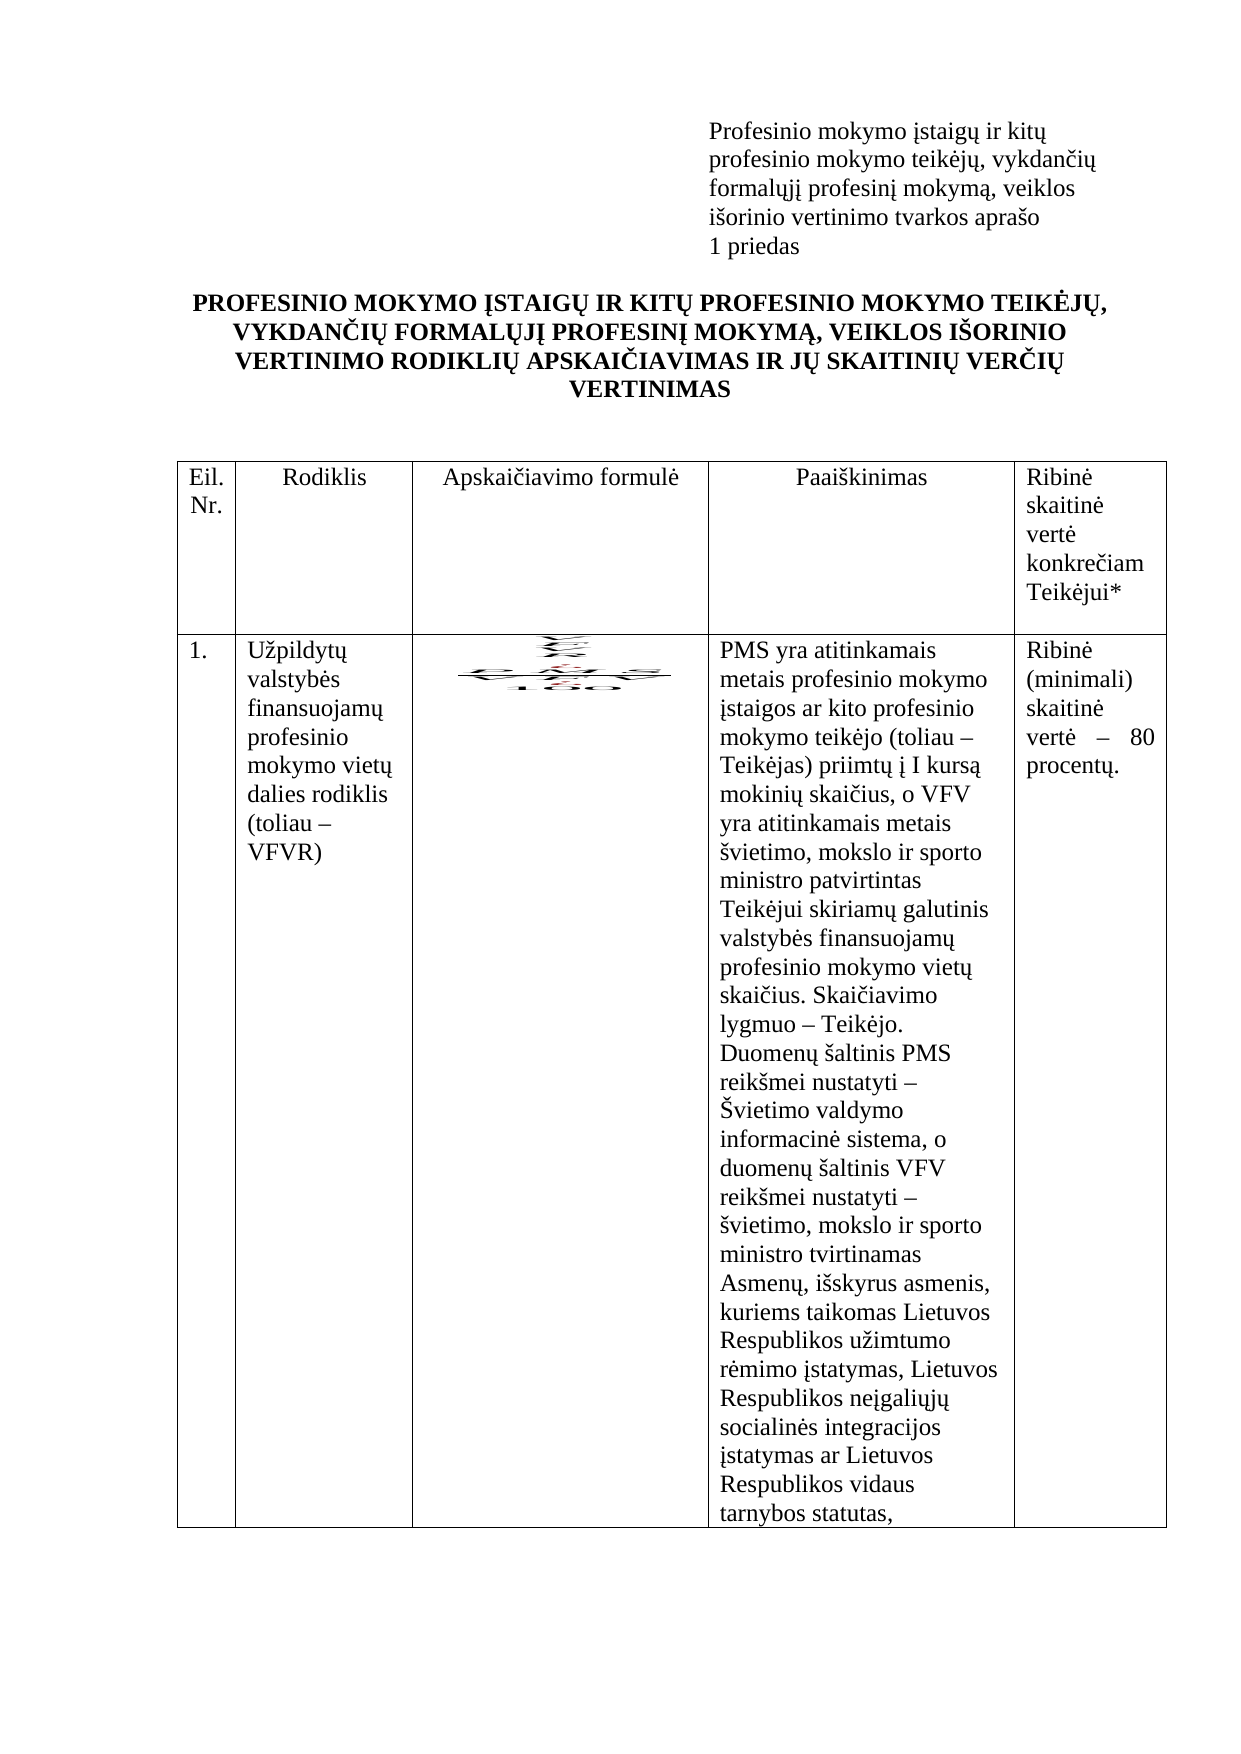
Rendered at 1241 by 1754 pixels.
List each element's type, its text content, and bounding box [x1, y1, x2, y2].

table_header Apskaičiavimo formulė [413, 462, 708, 634]
table_header Eil. Nr. [178, 462, 235, 634]
text PROFESINIO MOKYMO ĮSTAIGŲ IR KITŲ PROFESINIO MOKYMO TEIKĖJŲ, VYKDANČIŲ FORMALŲJĮ PROFESINĮ MOKYMĄ, VEIKLOS IŠORINIO VERTINIMO RODIKLIŲ APSKAIČIAVIMAS IR JŲ SKAITINIŲ VERČIŲ VERTINIMAS [177, 288, 1122, 403]
text 1 priedas [177, 231, 1122, 259]
text formalųjį profesinį mokymą, veiklos [177, 173, 1122, 202]
table_header Ribinė skaitinė vertė konkrečiam Teikėjui* [1015, 462, 1166, 634]
table_cell PMS yra atitinkamais metais profesinio mokymo įstaigos ar kito profesinio mokymo teikėjo (toliau – Teikėjas) priimtų į I kursą mokinių skaičius, o VFV yra atitinkamais metais švietimo, mokslo ir sporto ministro patvirtintas Teikėjui skiriamų galutinis valstybės finansuojamų profesinio mokymo vietų skaičius. Skaičiavimo lygmuo – Teikėjo. Duomenų šaltinis PMS reikšmei nustatyti – Švietimo valdymo informacinė sistema, o duomenų šaltinis VFV reikšmei nustatyti – švietimo, mokslo ir sporto ministro tvirtinamas Asmenų, išskyrus asmenis, kuriems taikomas Lietuvos Respublikos užimtumo rėmimo įstatymas, Lietuvos Respublikos neįgaliųjų socialinės integracijos įstatymas ar Lietuvos Respublikos vidaus tarnybos statutas, [709, 635, 1014, 1527]
text išorinio vertinimo tvarkos aprašo [177, 202, 1122, 231]
table_header Paaiškinimas [709, 462, 1014, 634]
table_cell Ribinė (minimali) skaitinė vertė – 80 procentų. [1015, 635, 1166, 1527]
table_header Rodiklis [236, 462, 412, 634]
text profesinio mokymo teikėjų, vykdančių [177, 144, 1122, 173]
table_cell 1. [178, 635, 235, 1527]
table_cell Užpildytų valstybės finansuojamų profesinio mokymo vietų dalies rodiklis (toliau –VFVR) [236, 635, 412, 1527]
text Profesinio mokymo įstaigų ir kitų [177, 116, 1122, 144]
table_cell [413, 635, 708, 1527]
